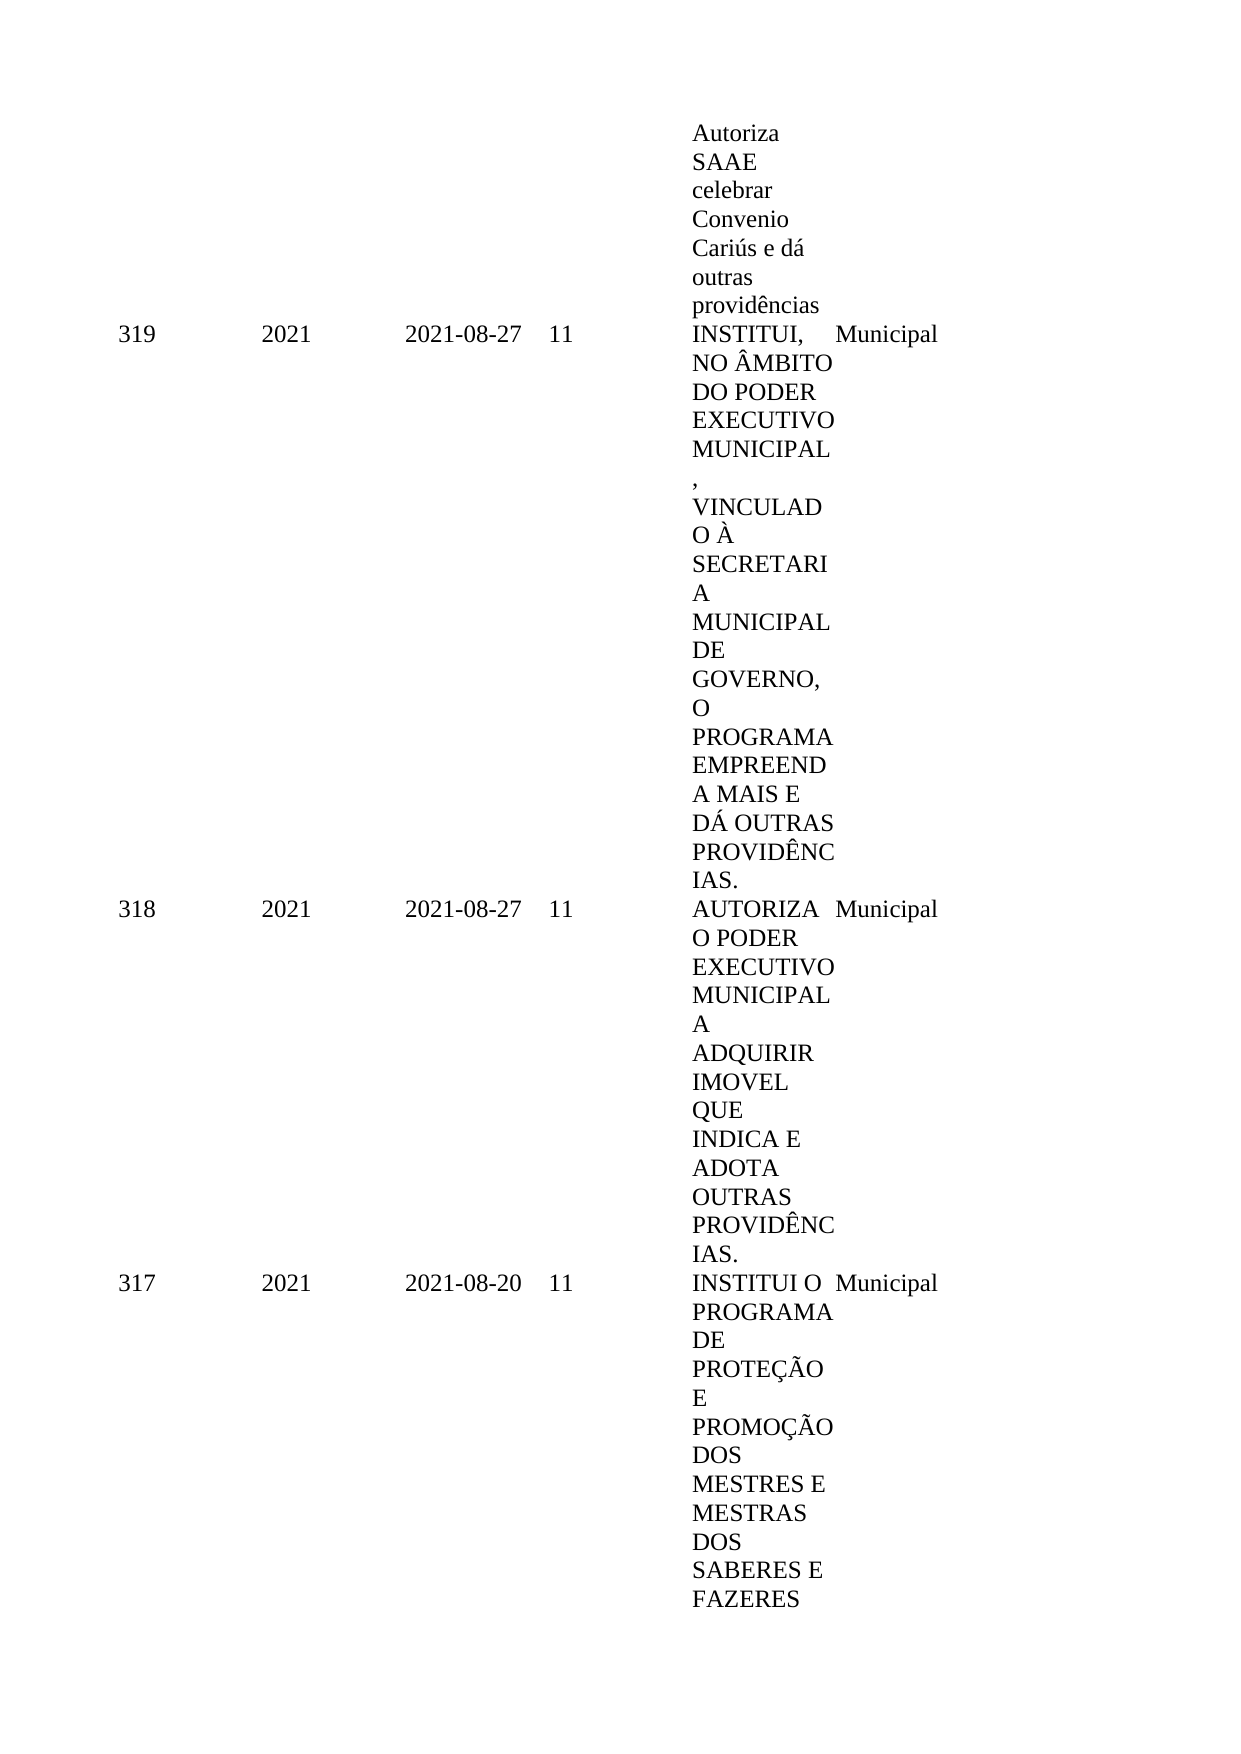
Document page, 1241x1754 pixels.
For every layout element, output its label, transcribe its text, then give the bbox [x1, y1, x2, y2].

table_cell Municipal [835, 894, 979, 1268]
table_cell 11 [548, 1268, 692, 1613]
table_cell 11 [548, 319, 692, 894]
table_cell Municipal [835, 319, 979, 894]
table_cell [979, 118, 1122, 319]
table_cell [979, 319, 1122, 894]
table_cell [835, 118, 979, 319]
table_cell INSTITUI, NO ÂMBITO DO PODER EXECUTIVO MUNICIPAL, VINCULADO À SECRETARIA MUNICIPAL DE GOVERNO, O PROGRAMA EMPREENDA MAIS E DÁ OUTRAS PROVIDÊNCIAS. [692, 319, 835, 894]
table_cell 2021-08-27 [405, 894, 548, 1268]
table_cell 2021 [261, 319, 405, 894]
table_cell [979, 894, 1122, 1268]
table_cell 11 [548, 894, 692, 1268]
table_cell [548, 118, 692, 319]
table_cell 2021 [261, 1268, 405, 1613]
table_cell INSTITUI O PROGRAMA DE PROTEÇÃO E PROMOÇÃO DOS MESTRES E MESTRAS DOS SABERES E FAZERES [692, 1268, 835, 1613]
table_cell [979, 1268, 1122, 1613]
table_cell Municipal [835, 1268, 979, 1613]
table_cell 318 [118, 894, 261, 1268]
table_cell 317 [118, 1268, 261, 1613]
table_cell Autoriza SAAE celebrar Convenio Cariús e dá outras providências [692, 118, 835, 319]
table_cell [261, 118, 405, 319]
table_cell [118, 118, 261, 319]
table_cell AUTORIZA O PODER EXECUTIVO MUNICIPAL A ADQUIRIR IMOVEL QUE INDICA E ADOTA OUTRAS PROVIDÊNCIAS. [692, 894, 835, 1268]
table_cell 2021 [261, 894, 405, 1268]
table_cell 319 [118, 319, 261, 894]
table_cell [405, 118, 548, 319]
table_cell 2021-08-27 [405, 319, 548, 894]
table_cell 2021-08-20 [405, 1268, 548, 1613]
